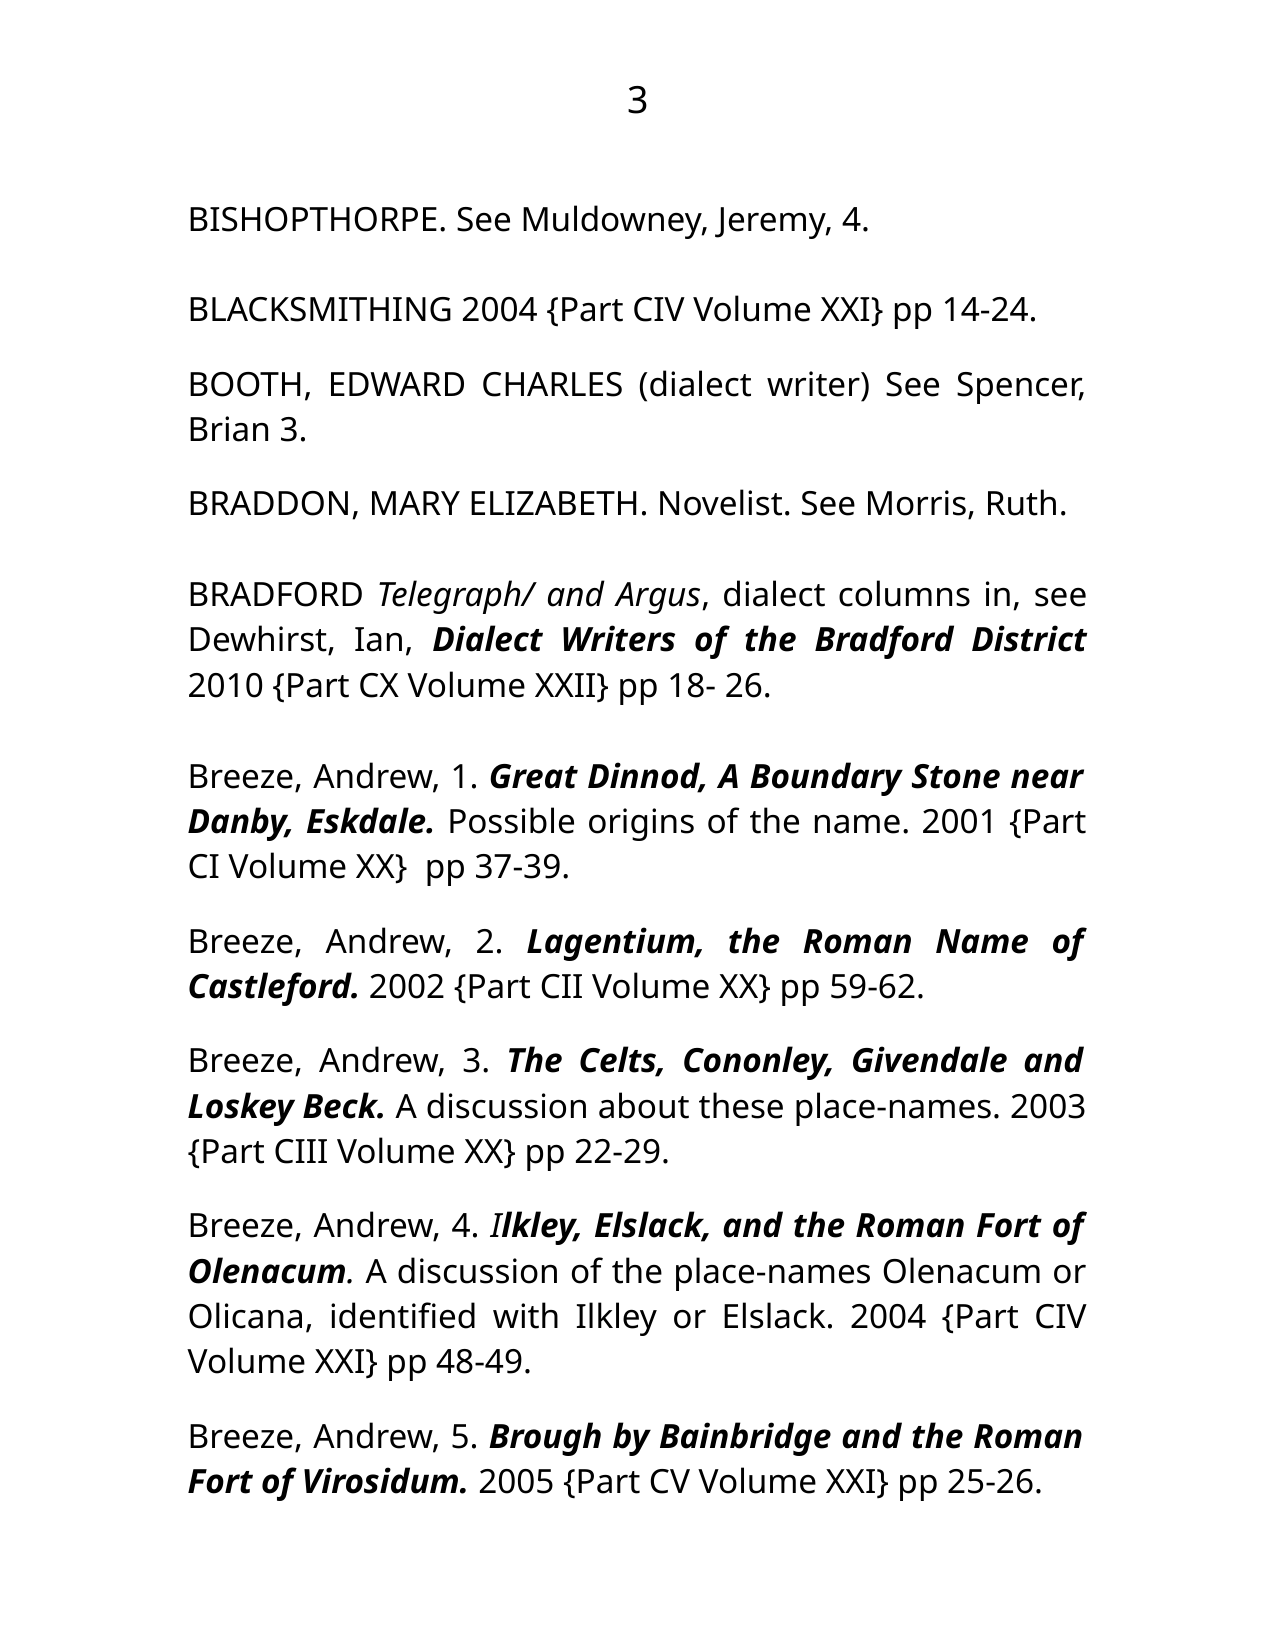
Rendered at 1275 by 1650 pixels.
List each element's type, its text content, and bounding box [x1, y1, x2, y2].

text Breeze, Andrew, 1. Great Dinnod, A Boundary Stone near Danby, Eskdale. Possible origins of the name. 2001 {Part CI Volume XX} pp 37-39. [187, 752, 1087, 889]
text BRADDON, MARY ELIZABETH. Novelist. See Morris, Ruth. [187, 480, 1087, 525]
text Breeze, Andrew, 4. Ilkley, Elslack, and the Roman Fort of Olenacum. A discussion of the place-names Olenacum or Olicana, identified with Ilkley or Elslack. 2004 {Part CIV Volume XXI} pp 48-49. [187, 1202, 1087, 1384]
text BOOTH, EDWARD CHARLES (dialect writer) See Spencer, Brian 3. [187, 360, 1087, 451]
text Breeze, Andrew, 3. The Celts, Cononley, Givendale and Loskey Beck. A discussion about these place-names. 2003 {Part CIII Volume XX} pp 22-29. [187, 1037, 1087, 1173]
text Breeze, Andrew, 2. Lagentium, the Roman Name of Castleford. 2002 {Part CII Volume XX} pp 59-62. [187, 917, 1087, 1008]
text Breeze, Andrew, 5. Brough by Bainbridge and the Roman Fort of Virosidum. 2005 {Part CV Volume XXI} pp 25-26. [187, 1412, 1087, 1503]
text BRADFORD Telegraph/ and Argus, dialect columns in, see Dewhirst, Ian, Dialect Writers of the Bradford District 2010 {Part CX Volume XXII} pp 18- 26. [187, 571, 1087, 707]
text BISHOPTHORPE. See Muldowney, Jeremy, 4. [187, 195, 1087, 241]
text BLACKSMITHING 2004 {Part CIV Volume XXI} pp 14-24. [187, 286, 1087, 332]
